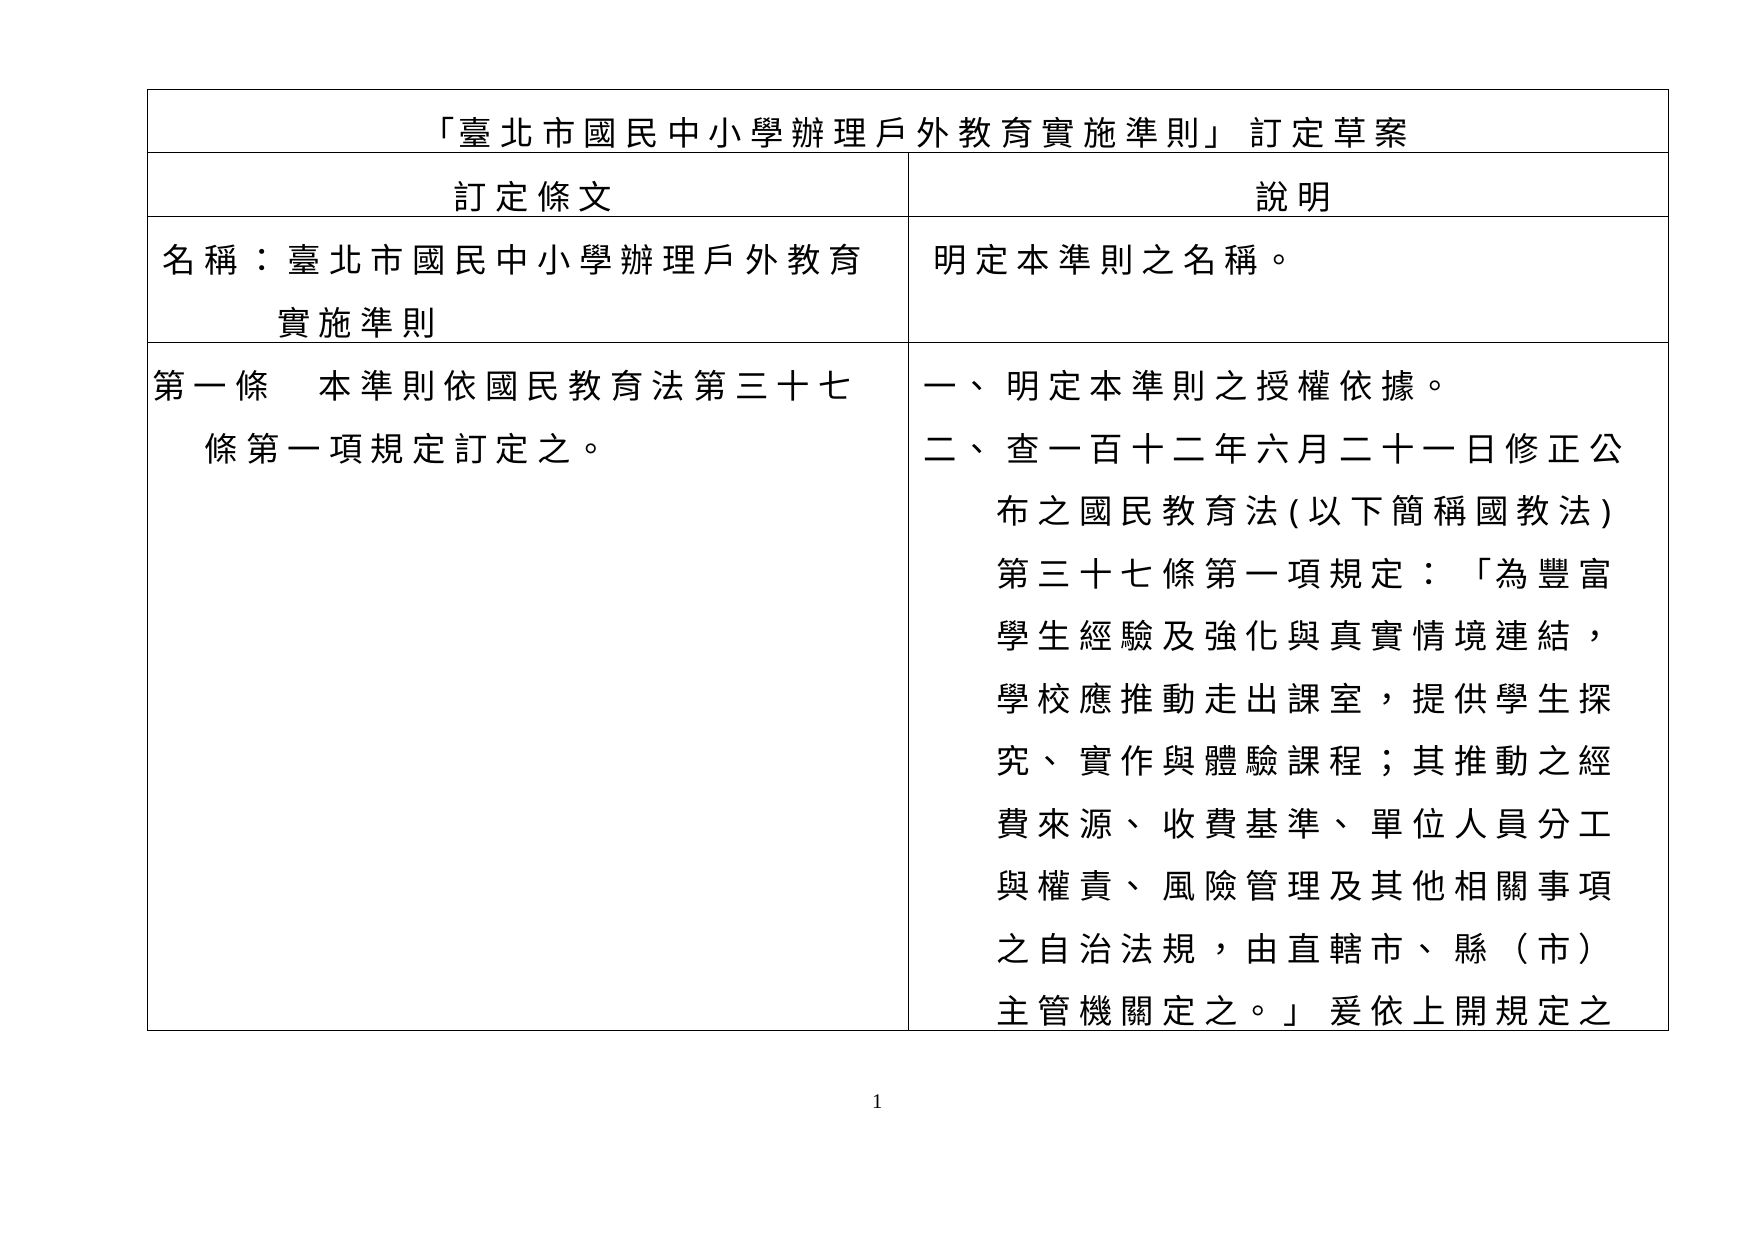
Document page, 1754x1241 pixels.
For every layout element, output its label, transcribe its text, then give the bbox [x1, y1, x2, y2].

table_cell 第一條 本準則依國民教育法第三十七條第一項規定訂定之。 [148, 343, 908, 1030]
table_cell 一、明定本準則之授權依據。 二、查一百十二年六月二十一日修正公布之國民教育法(以下簡稱國教法)第三十七條第一項規定：「為豐富學生經驗及強化與真實情境連結，學校應推動走出課室，提供學生探究、實作與體驗課程；其推動之經費來源、收費基準、單位人員分工與權責、風險管理及其他相關事項之自治法規，由直轄市、縣（市）主管機關定之。」爰依上開規定之 [909, 343, 1668, 1030]
table_cell 明定本準則之名稱。 [909, 217, 1668, 342]
table_cell 訂定條文 [148, 153, 908, 216]
table_header 「臺北市國民中小學辦理戶外教育實施準則」訂定草案 [148, 90, 1668, 152]
table_cell 說明 [909, 153, 1668, 216]
table_cell 名稱：臺北市國民中小學辦理戶外教育實施準則 [148, 217, 908, 342]
